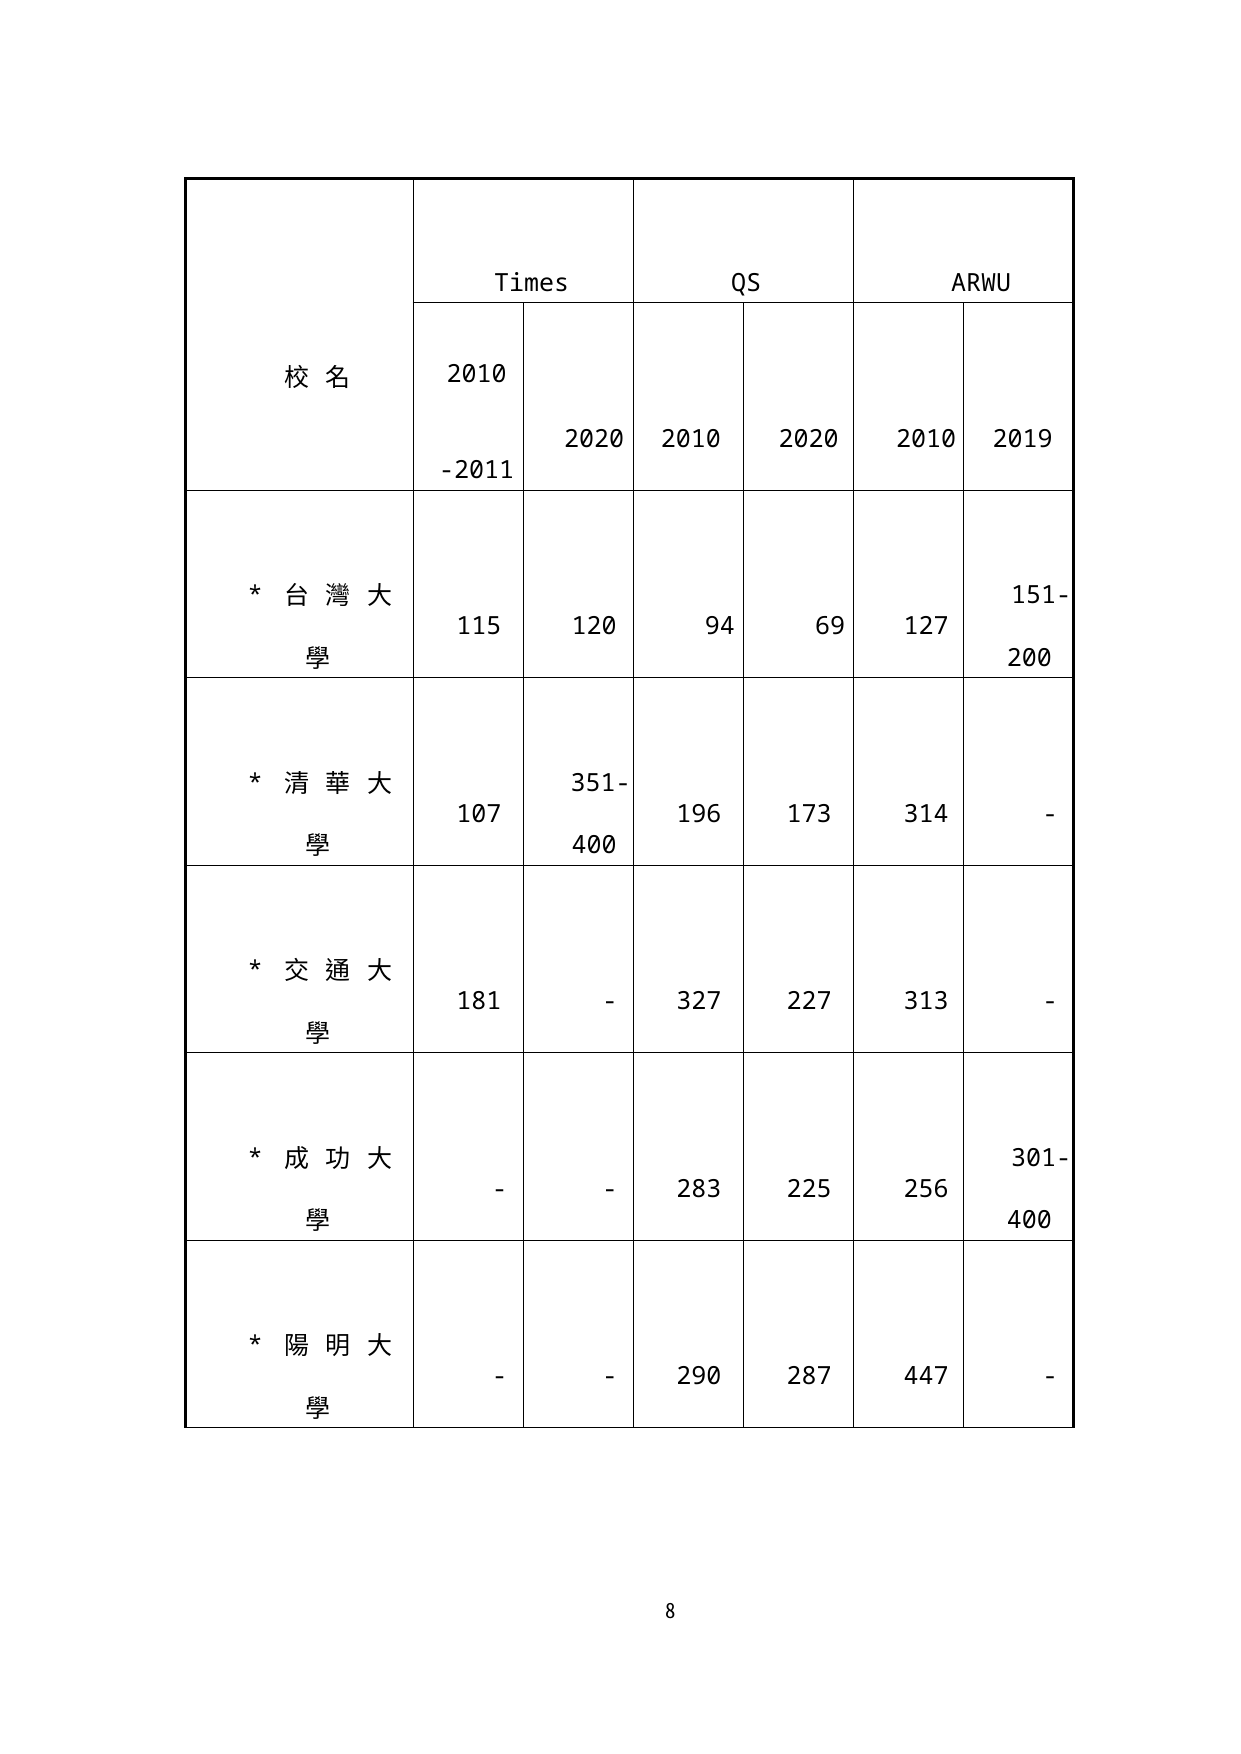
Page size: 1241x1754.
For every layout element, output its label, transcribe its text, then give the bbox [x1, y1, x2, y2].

table_cell 283 [634, 1053, 743, 1240]
table_cell 2010 [634, 303, 743, 490]
table_cell *台灣大學 [187, 491, 413, 677]
table_cell 447 [854, 1241, 963, 1427]
table_cell - [524, 866, 633, 1052]
table_cell - [524, 1241, 633, 1427]
table_cell - [414, 1053, 523, 1240]
table_cell 94 [634, 491, 743, 677]
table_cell 2010 -2011 [414, 303, 523, 490]
table_cell 69 [744, 491, 853, 677]
table_cell *陽明大學 [187, 1241, 413, 1427]
table_cell 2020 [744, 303, 853, 490]
table_cell 225 [744, 1053, 853, 1240]
table_cell 301-400 [964, 1053, 1072, 1240]
table_cell 327 [634, 866, 743, 1052]
table_header 校名 [187, 180, 413, 490]
table_cell 314 [854, 678, 963, 865]
table_header Times [414, 180, 633, 302]
table_cell 351-400 [524, 678, 633, 865]
table_cell 115 [414, 491, 523, 677]
table_cell 127 [854, 491, 963, 677]
table_cell 287 [744, 1241, 853, 1427]
table_cell *清華大學 [187, 678, 413, 865]
table_cell - [964, 678, 1072, 865]
table_cell 2010 [854, 303, 963, 490]
table_cell - [414, 1241, 523, 1427]
table_cell 181 [414, 866, 523, 1052]
table_cell 256 [854, 1053, 963, 1240]
table_cell 173 [744, 678, 853, 865]
table_cell 120 [524, 491, 633, 677]
table_cell 227 [744, 866, 853, 1052]
table_cell 2019 [964, 303, 1072, 490]
table_cell - [964, 866, 1072, 1052]
table_cell *成功大學 [187, 1053, 413, 1240]
table_cell - [524, 1053, 633, 1240]
table_cell 107 [414, 678, 523, 865]
table_cell 2020 [524, 303, 633, 490]
table_cell 151-200 [964, 491, 1072, 677]
table_cell 313 [854, 866, 963, 1052]
table_cell - [964, 1241, 1072, 1427]
table_cell *交通大學 [187, 866, 413, 1052]
table_header ARWU [854, 180, 1072, 302]
table_header QS [634, 180, 853, 302]
table_cell 196 [634, 678, 743, 865]
table_cell 290 [634, 1241, 743, 1427]
